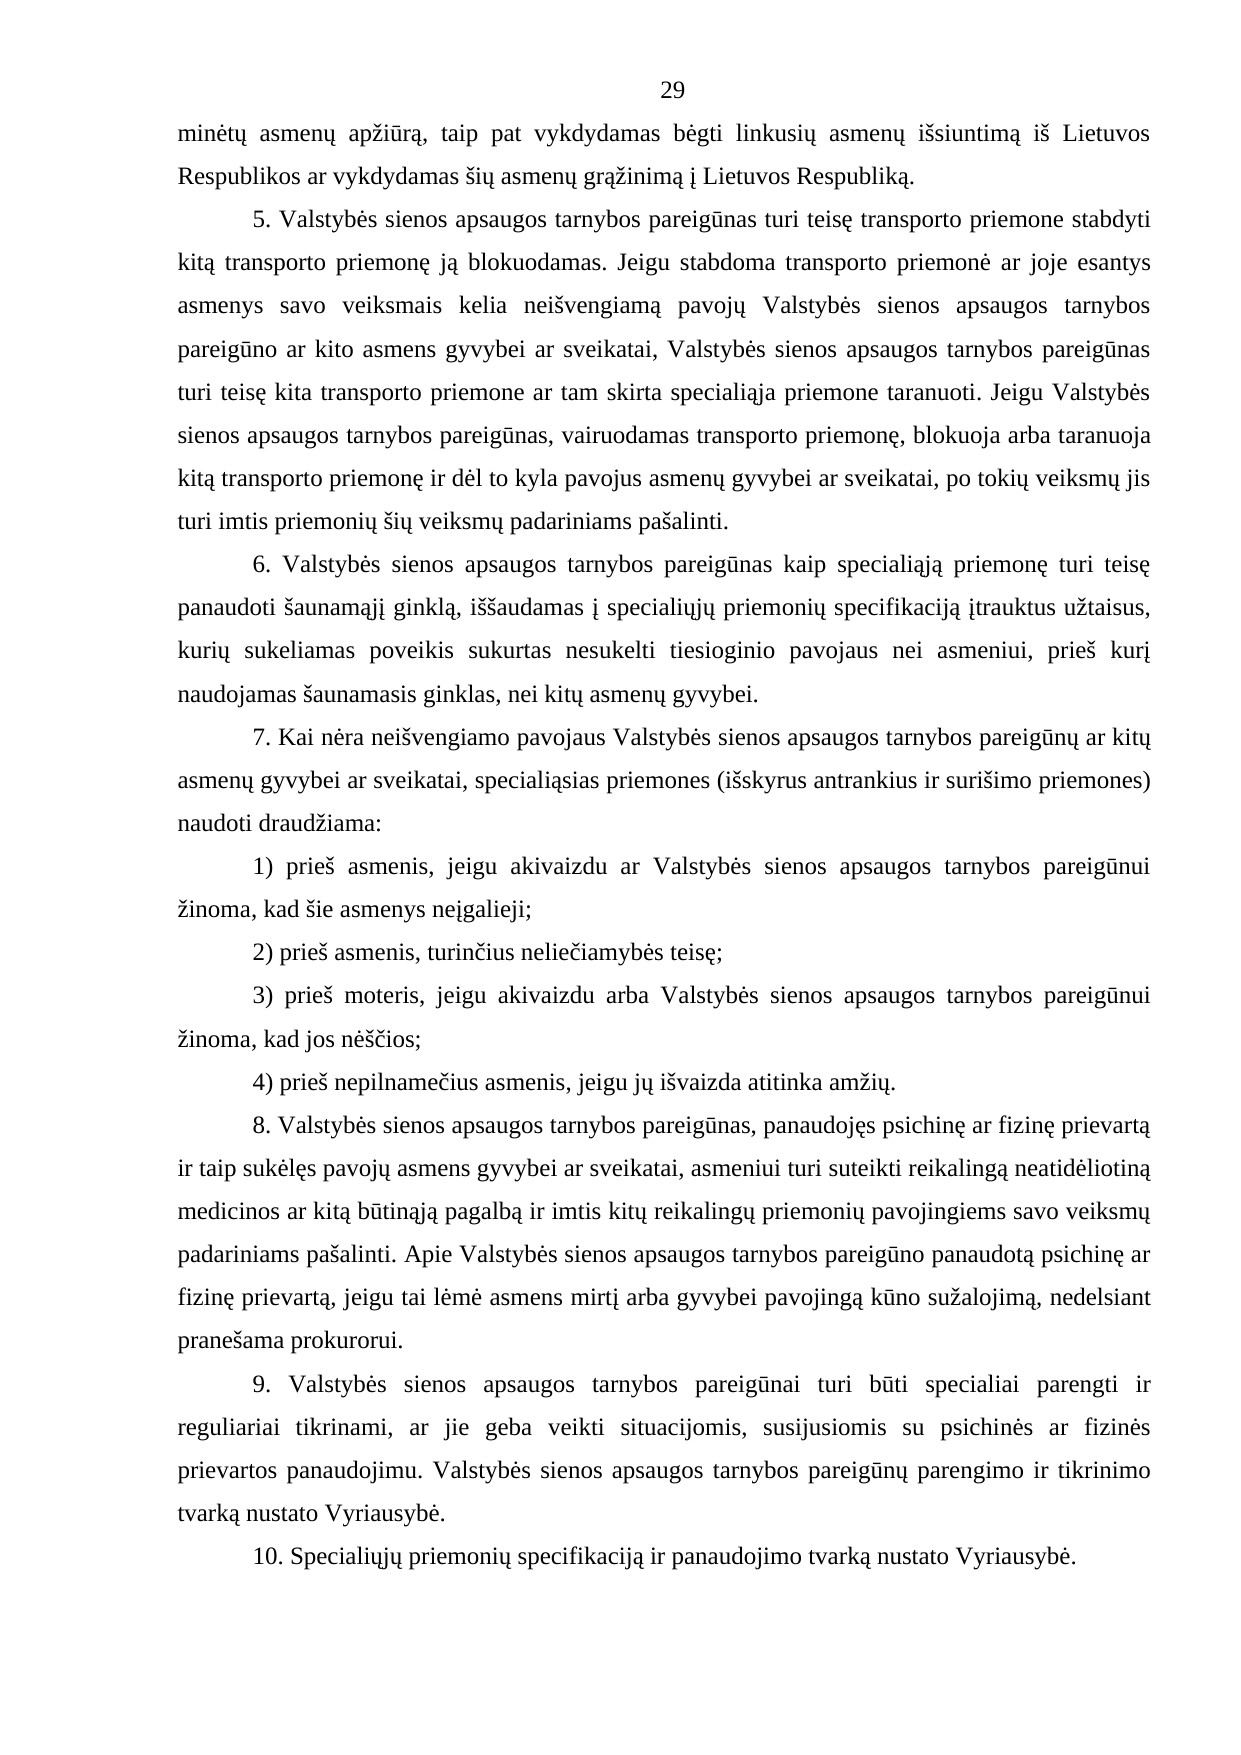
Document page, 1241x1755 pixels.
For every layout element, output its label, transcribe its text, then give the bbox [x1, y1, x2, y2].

text 9. Valstybės sienos apsaugos tarnybos pareigūnai turi būti specialiai parengti ir reguliariai tikrinami, ar jie geba veikti situacijomis, susijusiomis su psichinės ar fizinės prievartos panaudojimu. Valstybės sienos apsaugos tarnybos pareigūnų parengimo ir tikrinimo tvarką nustato Vyriausybė. [177, 1369, 1152, 1527]
text 3) prieš moteris, jeigu akivaizdu arba Valstybės sienos apsaugos tarnybos pareigūnui žinoma, kad jos nėščios; [177, 981, 1152, 1052]
text 6. Valstybės sienos apsaugos tarnybos pareigūnas kaip specialiąją priemonę turi teisę panaudoti šaunamąjį ginklą, iššaudamas į specialiųjų priemonių specifikaciją įtrauktus užtaisus, kurių sukeliamas poveikis sukurtas nesukelti tiesioginio pavojaus nei asmeniui, prieš kurį naudojamas šaunamasis ginklas, nei kitų asmenų gyvybei. [177, 549, 1152, 707]
text 7. Kai nėra neišvengiamo pavojaus Valstybės sienos apsaugos tarnybos pareigūnų ar kitų asmenų gyvybei ar sveikatai, specialiąsias priemones (išskyrus antrankius ir surišimo priemones) naudoti draudžiama: [177, 722, 1152, 837]
text 8. Valstybės sienos apsaugos tarnybos pareigūnas, panaudojęs psichinę ar fizinę prievartą ir taip sukėlęs pavojų asmens gyvybei ar sveikatai, asmeniui turi suteikti reikalingą neatidėliotiną medicinos ar kitą būtinąją pagalbą ir imtis kitų reikalingų priemonių pavojingiems savo veiksmų padariniams pašalinti. Apie Valstybės sienos apsaugos tarnybos pareigūno panaudotą psichinę ar fizinę prievartą, jeigu tai lėmė asmens mirtį arba gyvybei pavojingą kūno sužalojimą, nedelsiant pranešama prokurorui. [177, 1110, 1152, 1354]
text 10. Specialiųjų priemonių specifikaciją ir panaudojimo tvarką nustato Vyriausybė. [177, 1541, 1152, 1570]
text 1) prieš asmenis, jeigu akivaizdu ar Valstybės sienos apsaugos tarnybos pareigūnui žinoma, kad šie asmenys neįgalieji; [177, 851, 1152, 923]
text 2) prieš asmenis, turinčius neliečiamybės teisę; [177, 937, 1152, 966]
text minėtų asmenų apžiūrą, taip pat vykdydamas bėgti linkusių asmenų išsiuntimą iš Lietuvos Respublikos ar vykdydamas šių asmenų grąžinimą į Lietuvos Respubliką. [177, 118, 1152, 190]
text 5. Valstybės sienos apsaugos tarnybos pareigūnas turi teisę transporto priemone stabdyti kitą transporto priemonę ją blokuodamas. Jeigu stabdoma transporto priemonė ar joje esantys asmenys savo veiksmais kelia neišvengiamą pavojų Valstybės sienos apsaugos tarnybos pareigūno ar kito asmens gyvybei ar sveikatai, Valstybės sienos apsaugos tarnybos pareigūnas turi teisę kita transporto priemone ar tam skirta specialiąja priemone taranuoti. Jeigu Valstybės sienos apsaugos tarnybos pareigūnas, vairuodamas transporto priemonę, blokuoja arba taranuoja kitą transporto priemonę ir dėl to kyla pavojus asmenų gyvybei ar sveikatai, po tokių veiksmų jis turi imtis priemonių šių veiksmų padariniams pašalinti. [177, 204, 1152, 535]
text 4) prieš nepilnamečius asmenis, jeigu jų išvaizda atitinka amžių. [177, 1067, 1152, 1096]
